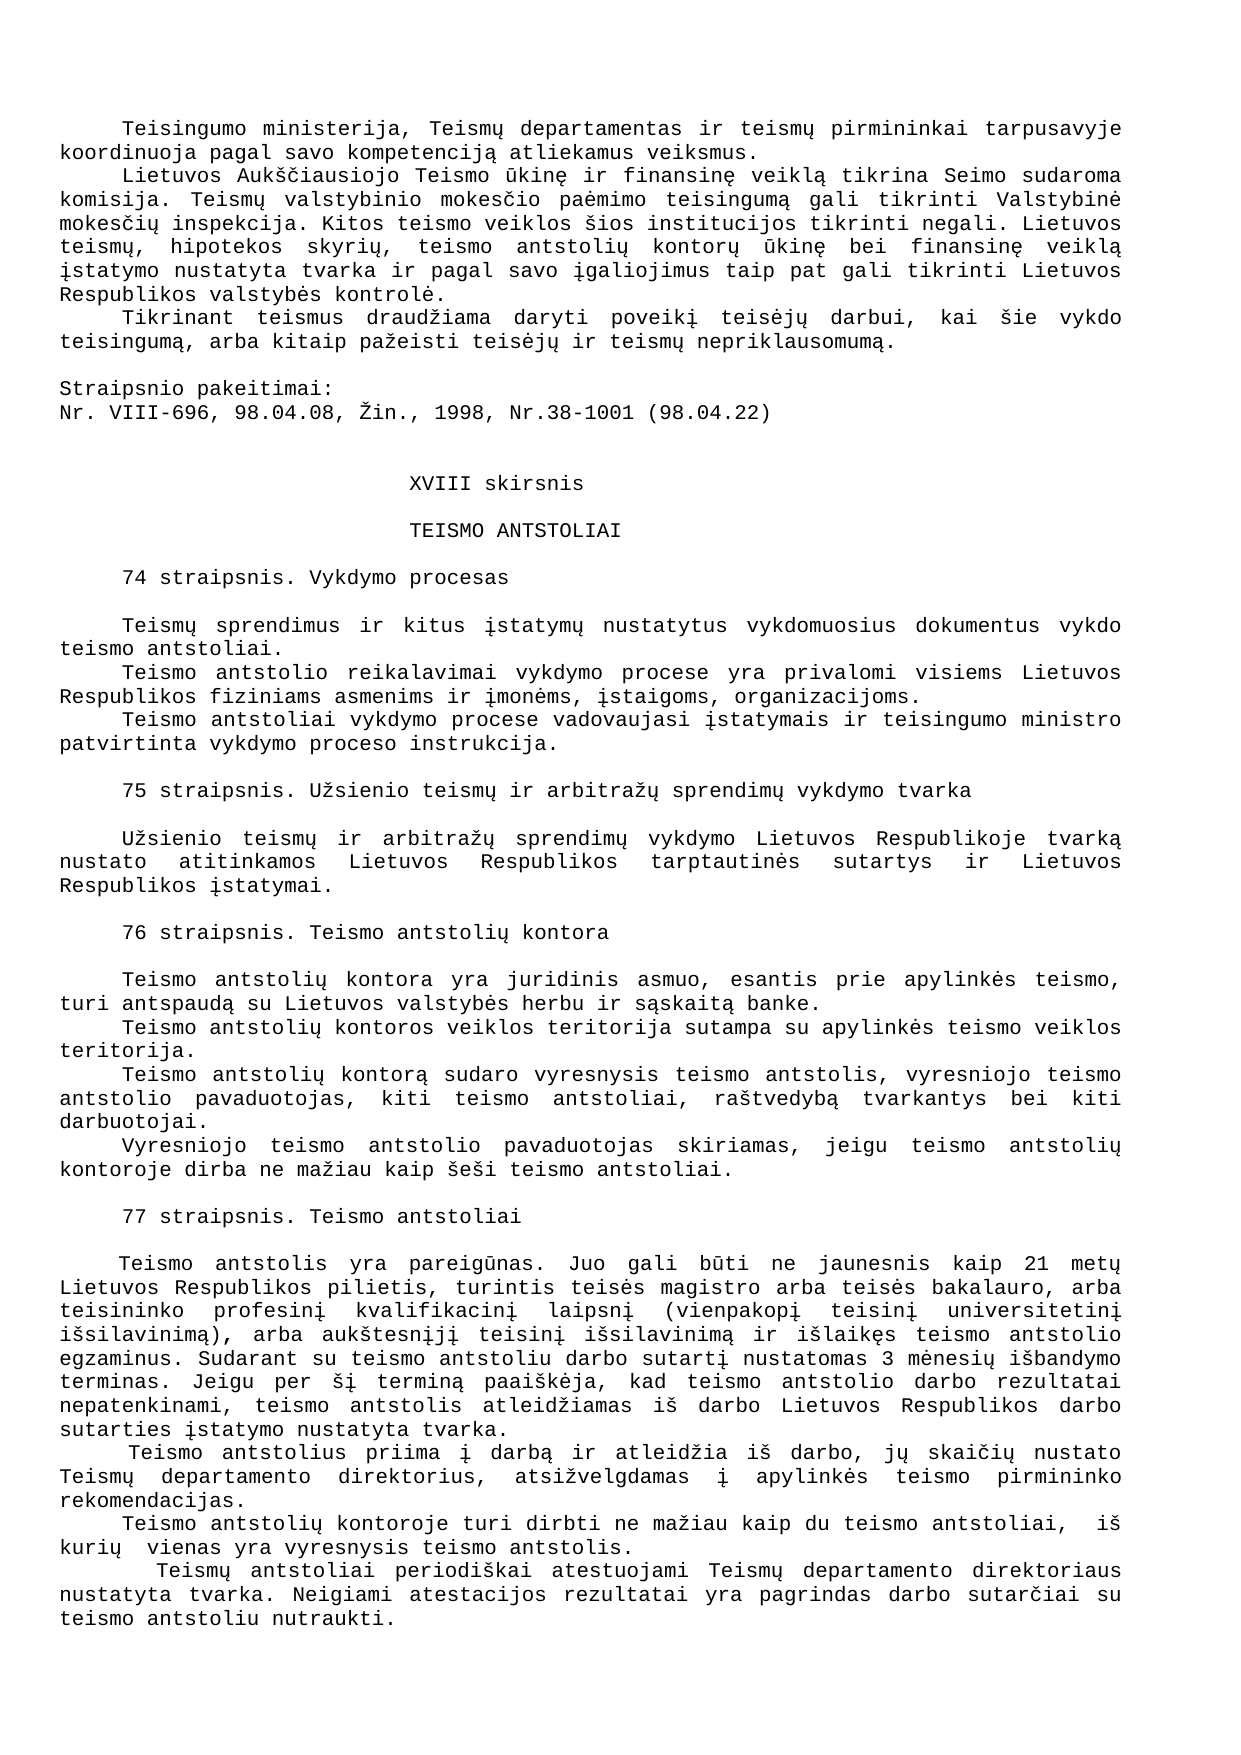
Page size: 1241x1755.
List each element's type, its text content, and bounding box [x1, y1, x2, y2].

text XVIII skirsnis [59, 473, 1122, 496]
text Tikrinant teismus draudžiama daryti poveikį teisėjų darbui, kai šie vykdo teisingumą, arba kitaip pažeisti teisėjų ir teismų nepriklausomumą. [59, 307, 1122, 354]
text Teisingumo ministerija, Teismų departamentas ir teismų pirmininkai tarpusavyje koordinuoja pagal savo kompetenciją atliekamus veiksmus. [59, 118, 1122, 165]
text 74 straipsnis. Vykdymo procesas [59, 567, 1122, 591]
text Teismų sprendimus ir kitus įstatymų nustatytus vykdomuosius dokumentus vykdo teismo antstoliai. [59, 615, 1122, 662]
text Straipsnio pakeitimai: [59, 378, 1122, 402]
text 77 straipsnis. Teismo antstoliai [59, 1206, 1122, 1229]
text Teismo antstolių kontoros veiklos teritorija sutampa su apylinkės teismo veiklos teritorija. [59, 1017, 1122, 1064]
text Teismo antstolis yra pareigūnas. Juo gali būti ne jaunesnis kaip 21 metų Lietuvos Respublikos pilietis, turintis teisės magistro arba teisės bakalauro, arba teisininko profesinį kvalifikacinį laipsnį (vienpakopį teisinį universitetinį išsilavinimą), arba aukštesnįjį teisinį išsilavinimą ir išlaikęs teismo antstolio egzaminus. Sudarant su teismo antstoliu darbo sutartį nustatomas 3 mėnesių išbandymo terminas. Jeigu per šį terminą paaiškėja, kad teismo antstolio darbo rezultatai nepatenkinami, teismo antstolis atleidžiamas iš darbo Lietuvos Respublikos darbo sutarties įstatymo nustatyta tvarka. [59, 1253, 1122, 1442]
text Lietuvos Aukščiausiojo Teismo ūkinę ir finansinę veiklą tikrina Seimo sudaroma komisija. Teismų valstybinio mokesčio paėmimo teisingumą gali tikrinti Valstybinė mokesčių inspekcija. Kitos teismo veiklos šios institucijos tikrinti negali. Lietuvos teismų, hipotekos skyrių, teismo antstolių kontorų ūkinę bei finansinę veiklą įstatymo nustatyta tvarka ir pagal savo įgaliojimus taip pat gali tikrinti Lietuvos Respublikos valstybės kontrolė. [59, 165, 1122, 307]
text Teismo antstolių kontorą sudaro vyresnysis teismo antstolis, vyresniojo teismo antstolio pavaduotojas, kiti teismo antstoliai, raštvedybą tvarkantys bei kiti darbuotojai. [59, 1064, 1122, 1135]
text 76 straipsnis. Teismo antstolių kontora [59, 922, 1122, 946]
text Teismo antstolio reikalavimai vykdymo procese yra privalomi visiems Lietuvos Respublikos fiziniams asmenims ir įmonėms, įstaigoms, organizacijoms. [59, 662, 1122, 709]
text Teismų antstoliai periodiškai atestuojami Teismų departamento direktoriaus nustatyta tvarka. Neigiami atestacijos rezultatai yra pagrindas darbo sutarčiai su teismo antstoliu nutraukti. [59, 1561, 1122, 1631]
text TEISMO ANTSTOLIAI [59, 520, 1122, 544]
text Teismo antstoliai vykdymo procese vadovaujasi įstatymais ir teisingumo ministro patvirtinta vykdymo proceso instrukcija. [59, 709, 1122, 757]
text Užsienio teismų ir arbitražų sprendimų vykdymo Lietuvos Respublikoje tvarką nustato atitinkamos Lietuvos Respublikos tarptautinės sutartys ir Lietuvos Respublikos įstatymai. [59, 827, 1122, 898]
text Nr. VIII-696, 98.04.08, Žin., 1998, Nr.38-1001 (98.04.22) [59, 402, 1122, 426]
text Teismo antstolių kontoroje turi dirbti ne mažiau kaip du teismo antstoliai, iš kurių vienas yra vyresnysis teismo antstolis. [59, 1513, 1122, 1561]
text Teismo antstolių kontora yra juridinis asmuo, esantis prie apylinkės teismo, turi antspaudą su Lietuvos valstybės herbu ir sąskaitą banke. [59, 969, 1122, 1017]
text 75 straipsnis. Užsienio teismų ir arbitražų sprendimų vykdymo tvarka [59, 780, 1122, 804]
text Vyresniojo teismo antstolio pavaduotojas skiriamas, jeigu teismo antstolių kontoroje dirba ne mažiau kaip šeši teismo antstoliai. [59, 1135, 1122, 1182]
text Teismo antstolius priima į darbą ir atleidžia iš darbo, jų skaičių nustato Teismų departamento direktorius, atsižvelgdamas į apylinkės teismo pirmininko rekomendacijas. [59, 1442, 1122, 1513]
